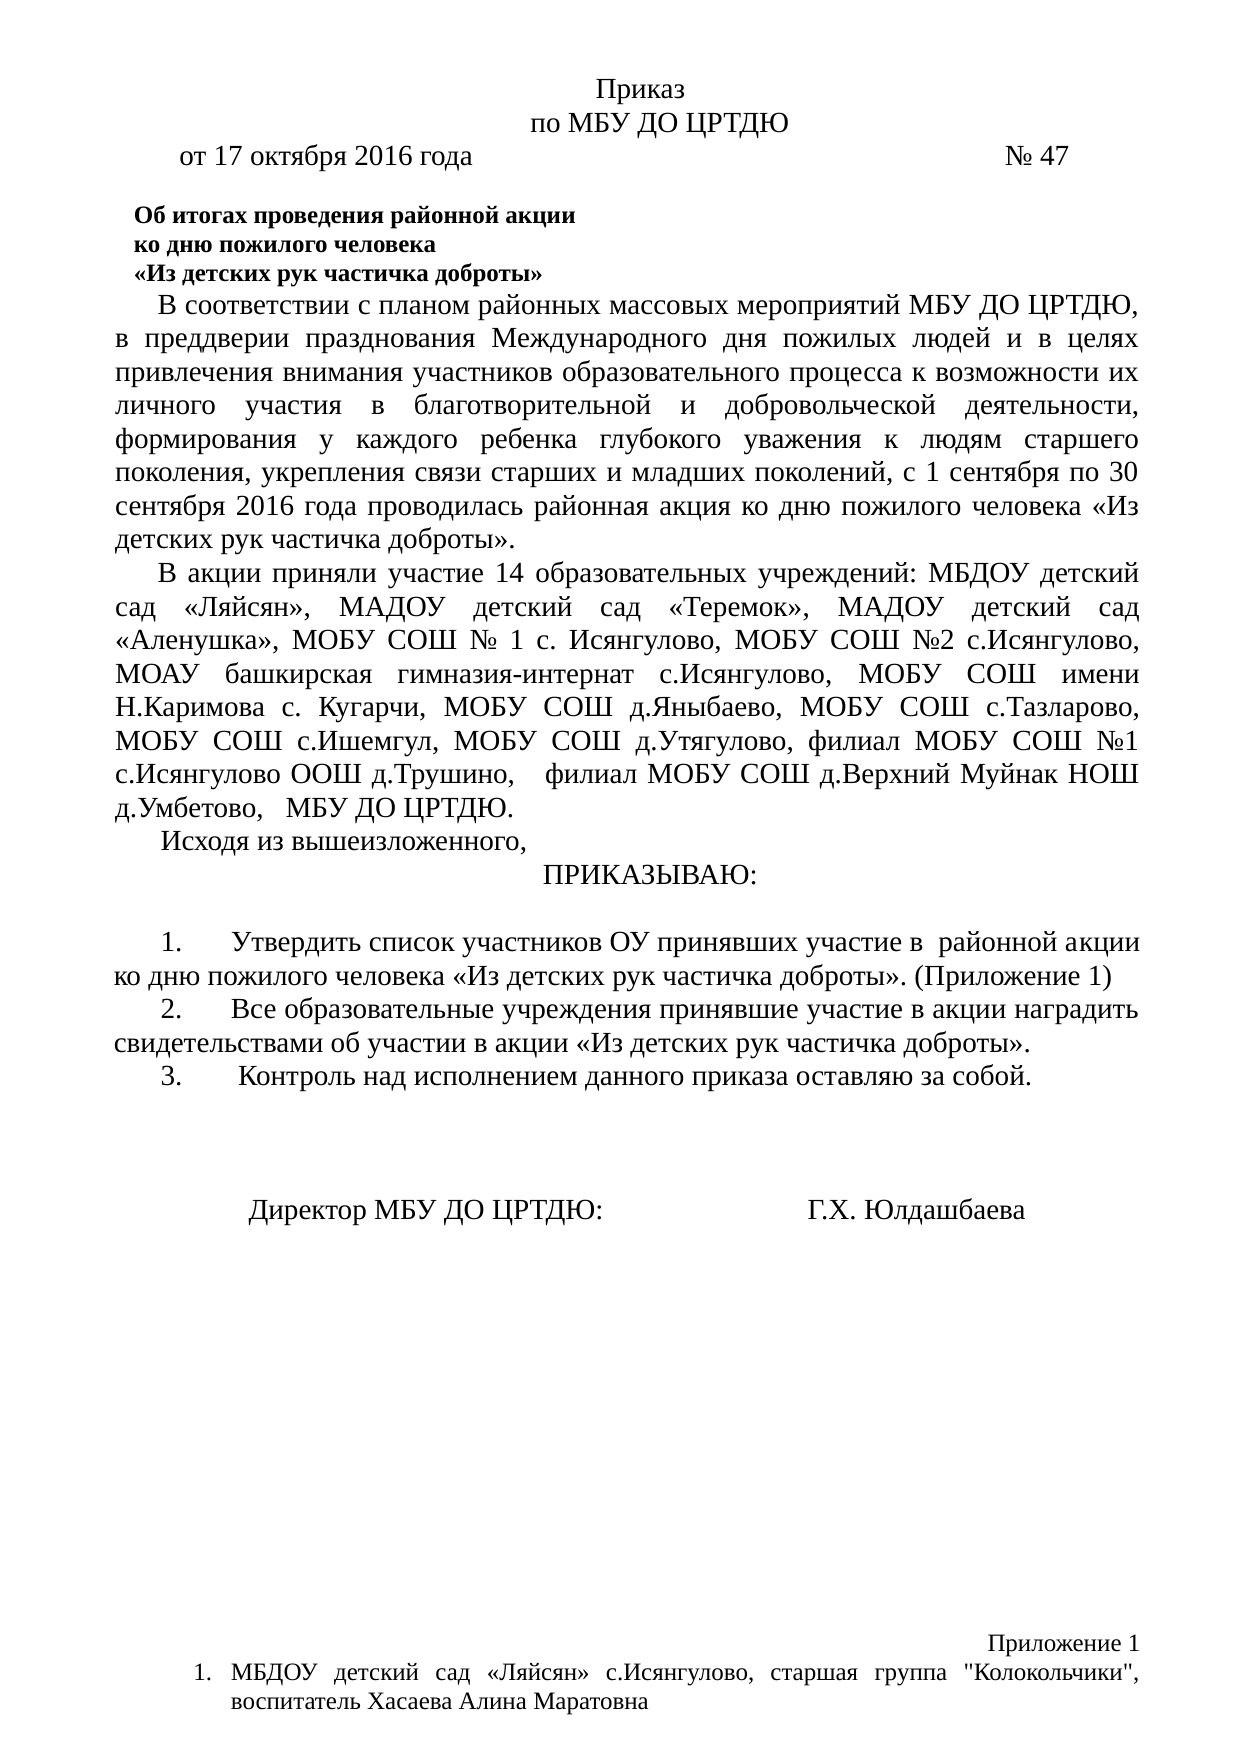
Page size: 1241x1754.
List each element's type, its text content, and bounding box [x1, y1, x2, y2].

list Утвердить список участников ОУ принявших участие в районной акции ко дню пожилого человека «Из детских рук частичка доброты». (Приложение 1) [113, 924, 1140, 991]
text ПРИКАЗЫВАЮ: [113, 857, 1140, 891]
text Об итогах проведения районной акции [134, 201, 1140, 229]
text ко дню пожилого человека [134, 229, 1140, 258]
list Контроль над исполнением данного приказа оставляю за собой. [113, 1058, 1140, 1092]
text «Из детских рук частичка доброты» [134, 258, 1140, 287]
text В соответствии с планом районных массовых мероприятий МБУ ДО ЦРТДЮ, в преддверии празднования Международного дня пожилых людей и в целях привлечения внимания участников образовательного процесса к возможности их личного участия в благотворительной и добровольческой деятельности, формирования у каждого ребенка глубокого уважения к людям старшего поколения, укрепления связи старших и младших поколений, с 1 сентября по 30 сентября 2016 года проводилась районная акция ко дню пожилого человека «Из детских рук частичка доброты». [115, 287, 1140, 555]
text В акции приняли участие 14 образовательных учреждений: МБДОУ детский сад «Ляйсян», МАДОУ детский сад «Теремок», МАДОУ детский сад «Аленушка», МОБУ СОШ № 1 с. Исянгулово, МОБУ СОШ №2 с.Исянгулово, МОАУ башкирская гимназия-интернат с.Исянгулово, МОБУ СОШ имени Н.Каримова с. Кугарчи, МОБУ СОШ д.Яныбаево, МОБУ СОШ с.Тазларово, МОБУ СОШ с.Ишемгул, МОБУ СОШ д.Утягулово, филиал МОБУ СОШ №1 с.Исянгулово ООШ д.Трушино, филиал МОБУ СОШ д.Верхний Муйнак НОШ д.Умбетово, МБУ ДО ЦРТДЮ. [115, 555, 1140, 823]
text по МБУ ДО ЦРТДЮ [134, 105, 1140, 138]
text Исходя из вышеизложенного, [113, 823, 1140, 857]
text Приказ [118, 71, 1140, 105]
text от 17 октября 2016 года № 47 [134, 138, 1140, 172]
list МБДОУ детский сад «Ляйсян» с.Исянгулово, старшая группа "Колокольчики", воспитатель Хасаева Алина Маратовна [193, 1657, 1140, 1715]
list Все образовательные учреждения принявшие участие в акции наградить свидетельствами об участии в акции «Из детских рук частичка доброты». [113, 991, 1140, 1058]
text Приложение 1 [113, 1628, 1140, 1657]
text Директор МБУ ДО ЦРТДЮ: Г.Х. Юлдашбаева [134, 1192, 1140, 1226]
